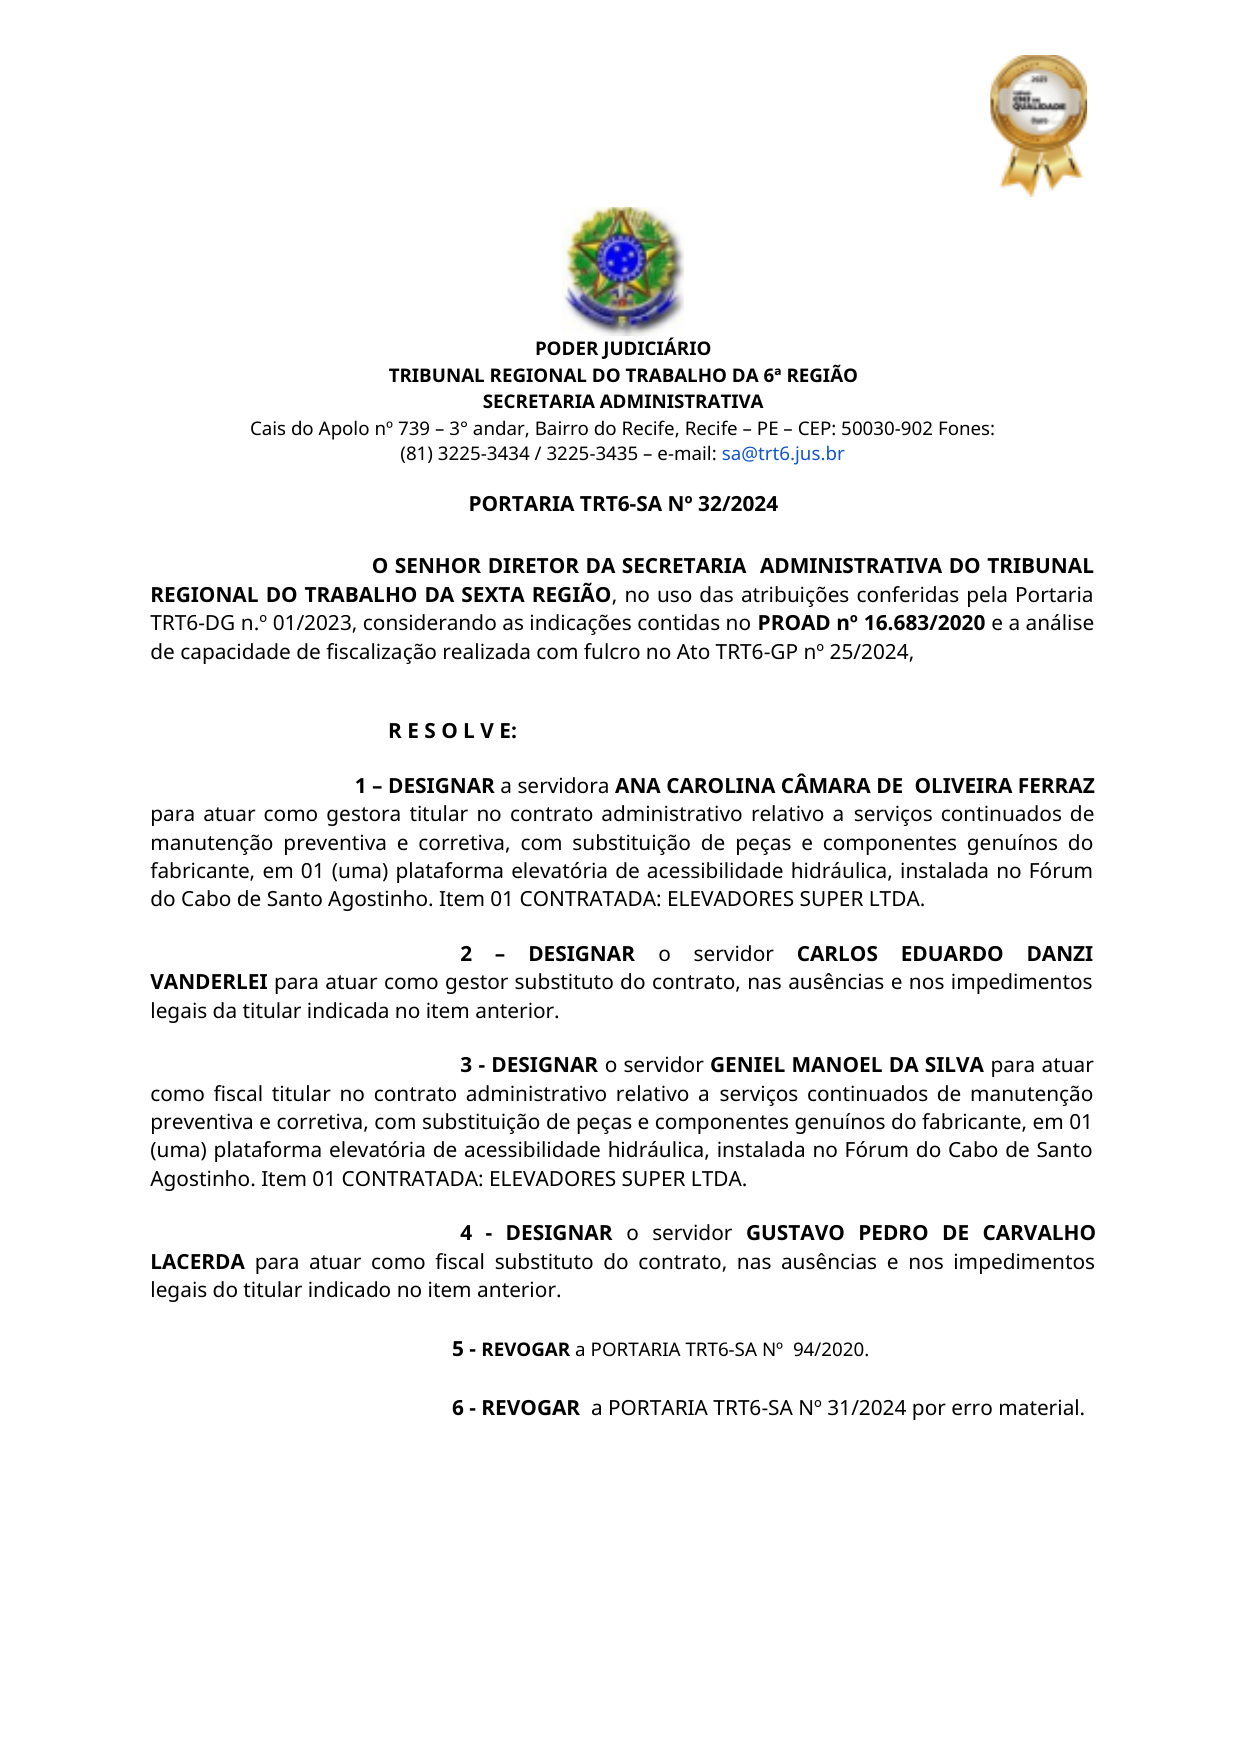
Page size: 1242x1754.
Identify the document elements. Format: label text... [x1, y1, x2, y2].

text TRIBUNAL REGIONAL DO TRABALHO DA 6ª REGIÃO [150, 362, 1096, 388]
text Cais do Apolo nº 739 – 3° andar, Bairro do Recife, Recife – PE – CEP: 50030-902 Fones: (81) 3225-3434 / 3225-3435 – e-mail: sa@trt6.jus.br [238, 415, 1007, 466]
picture [990, 55, 1088, 197]
text 4 - DESIGNAR o servidor GUSTAVO PEDRO DE CARVALHO LACERDA para atuar como fiscal substituto do contrato, nas ausências e nos impedimentos legais do titular indicado no item anterior. [150, 1218, 1096, 1304]
picture [562, 207, 684, 336]
text 1 – DESIGNAR a servidora ANA CAROLINA CÂMARA DE OLIVEIRA FERRAZ para atuar como gestora titular no contrato administrativo relativo a serviços continuados de manutenção preventiva e corretiva, com substituição de peças e componentes genuínos do fabricante, em 01 (uma) plataforma elevatória de acessibilidade hidráulica, instalada no Fórum do Cabo de Santo Agostinho. Item 01 CONTRATADA: ELEVADORES SUPER LTDA. [150, 771, 1095, 913]
text SECRETARIA ADMINISTRATIVA [150, 388, 1096, 414]
text 3 - DESIGNAR o servidor GENIEL MANOEL DA SILVA para atuar como fiscal titular no contrato administrativo relativo a serviços continuados de manutenção preventiva e corretiva, com substituição de peças e componentes genuínos do fabricante, em 01 (uma) plataforma elevatória de acessibilidade hidráulica, instalada no Fórum do Cabo de Santo Agostinho. Item 01 CONTRATADA: ELEVADORES SUPER LTDA. [150, 1050, 1094, 1192]
text 6 - REVOGAR a PORTARIA TRT6-SA Nº 31/2024 por erro material. [451, 1393, 1093, 1421]
text O SENHOR DIRETOR DA SECRETARIA ADMINISTRATIVA DO TRIBUNAL REGIONAL DO TRABALHO DA SEXTA REGIÃO, no uso das atribuições conferidas pela Portaria TRT6-DG n.º 01/2023, considerando as indicações contidas no PROAD nº 16.683/2020 e a análise de capacidade de fiscalização realizada com fulcro no Ato TRT6-GP nº 25/2024, [150, 552, 1094, 665]
text R E S O L V E: [388, 716, 1096, 745]
text PORTARIA TRT6-SA Nº 32/2024 [150, 489, 1096, 518]
text 2 – DESIGNAR o servidor CARLOS EDUARDO DANZI VANDERLEI para atuar como gestor substituto do contrato, nas ausências e nos impedimentos legais da titular indicada no item anterior. [150, 939, 1093, 1024]
text PODER JUDICIÁRIO [150, 336, 1096, 361]
text 5 - REVOGAR a PORTARIA TRT6-SA Nº 94/2020. [451, 1334, 1093, 1363]
